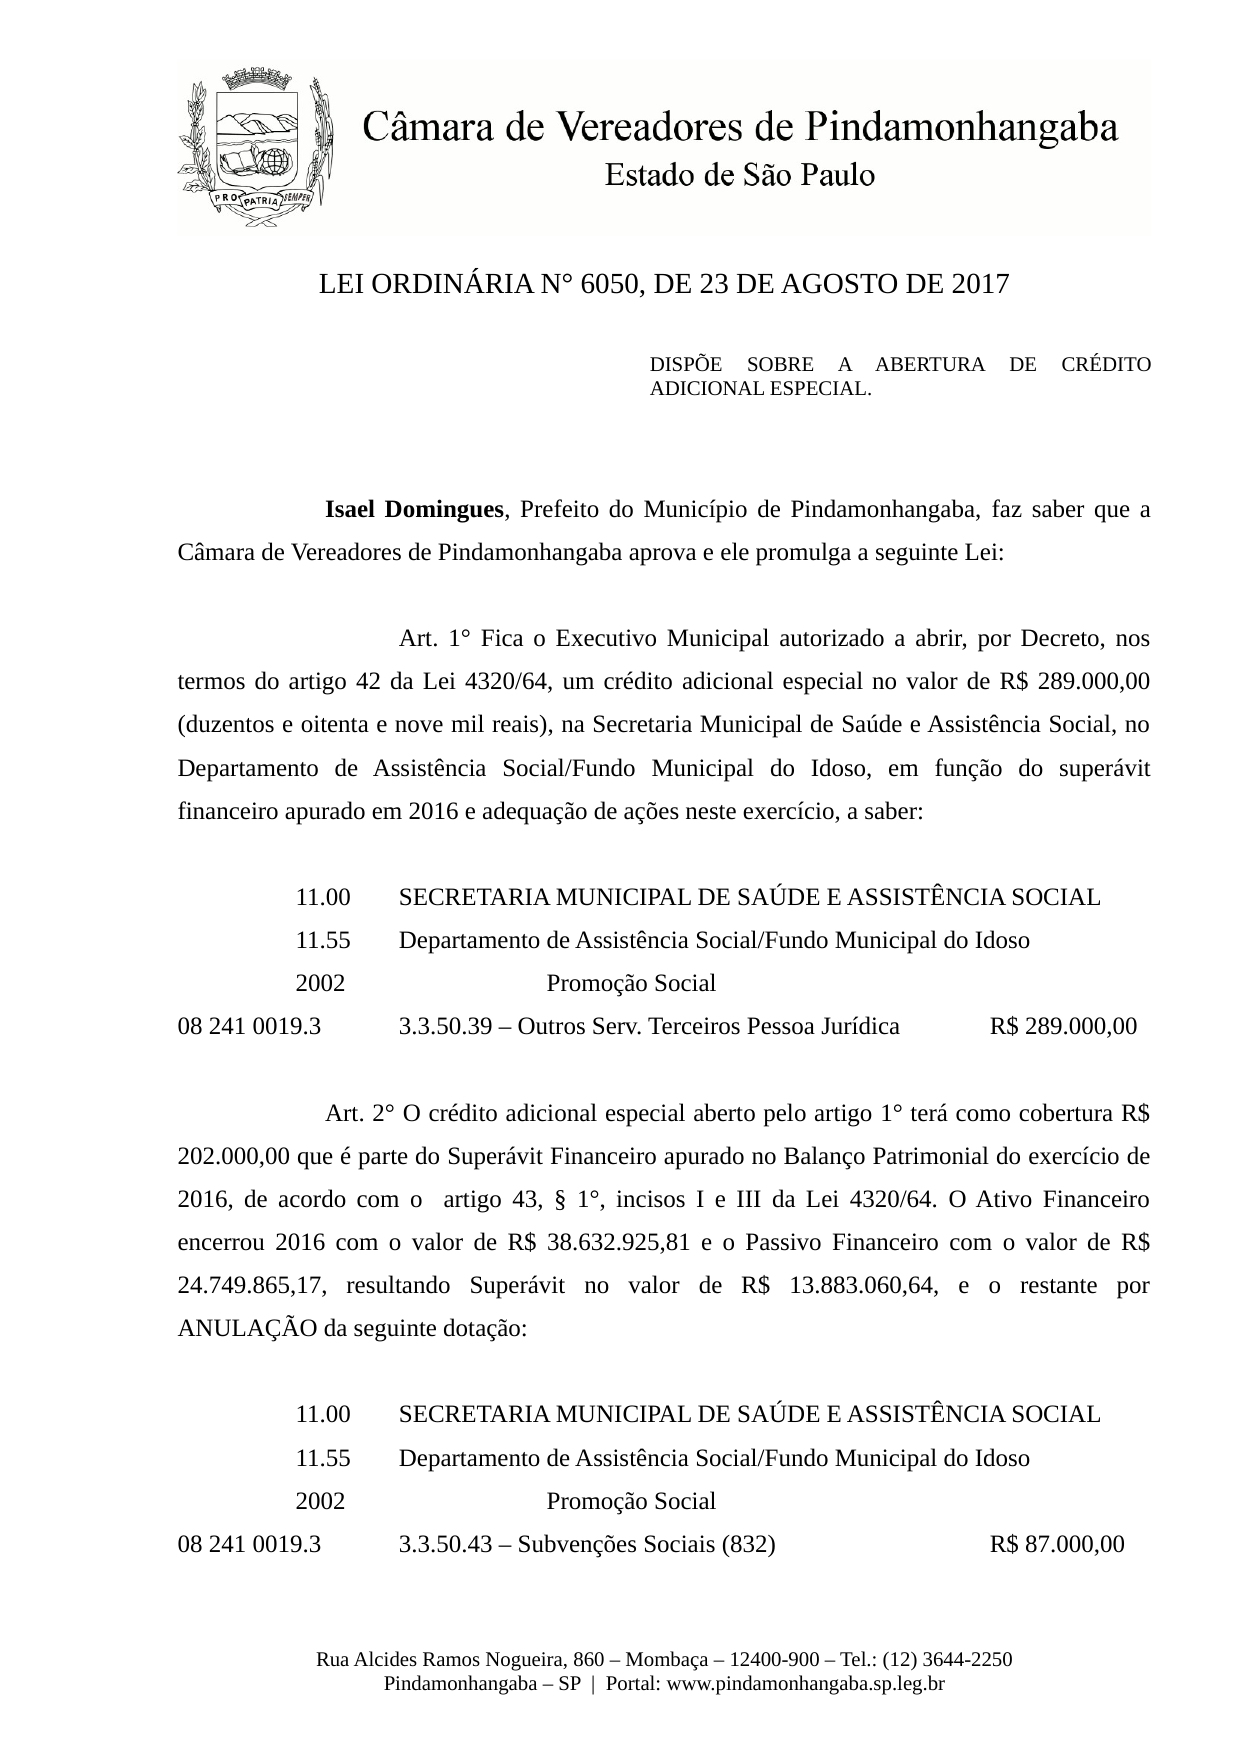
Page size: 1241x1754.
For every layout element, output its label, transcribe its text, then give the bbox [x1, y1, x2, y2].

picture [177, 59, 1152, 236]
text 11.00 SECRETARIA MUNICIPAL DE SAÚDE E ASSISTÊNCIA SOCIAL [177, 1399, 1152, 1428]
text LEI ORDINÁRIA N° 6050, de 23 de agosto de 2017 [177, 266, 1152, 299]
text 11.55 Departamento de Assistência Social/Fundo Municipal do Idoso [177, 925, 1152, 954]
text 08 241 0019.3 3.3.50.39 – Outros Serv. Terceiros Pessoa Jurídica R$ 289.000,00 [177, 1011, 1152, 1040]
text Art. 1° Fica o Executivo Municipal autorizado a abrir, por Decreto, nos termos do artigo 42 da Lei 4320/64, um crédito adicional especial no valor de R$ 289.000,00 (duzentos e oitenta e nove mil reais), na Secretaria Municipal de Saúde e Assistência Social, no Departamento de Assistência Social/Fundo Municipal do Idoso, em função do superávit financeiro apurado em 2016 e adequação de ações neste exercício, a saber: [177, 623, 1152, 824]
text 11.55 Departamento de Assistência Social/Fundo Municipal do Idoso [177, 1443, 1152, 1471]
text DISPÕE SOBRE A ABERTURA DE CRÉDITO ADICIONAL ESPECIAL. [649, 352, 1152, 400]
text 2002 Promoção Social [177, 1486, 1152, 1514]
text Isael Domingues, Prefeito do Município de Pindamonhangaba, faz saber que a Câmara de Vereadores de Pindamonhangaba aprova e ele promulga a seguinte Lei: [177, 494, 1152, 566]
text Art. 2° O crédito adicional especial aberto pelo artigo 1° terá como cobertura R$ 202.000,00 que é parte do Superávit Financeiro apurado no Balanço Patrimonial do exercício de 2016, de acordo com o artigo 43, § 1°, incisos I e III da Lei 4320/64. O Ativo Financeiro encerrou 2016 com o valor de R$ 38.632.925,81 e o Passivo Financeiro com o valor de R$ 24.749.865,17, resultando Superávit no valor de R$ 13.883.060,64, e o restante por ANULAÇÃO da seguinte dotação: [177, 1098, 1152, 1342]
text 11.00 SECRETARIA MUNICIPAL DE SAÚDE E ASSISTÊNCIA SOCIAL [177, 882, 1152, 911]
text 08 241 0019.3 3.3.50.43 – Subvenções Sociais (832) R$ 87.000,00 [177, 1529, 1152, 1558]
text 2002 Promoção Social [177, 968, 1152, 997]
